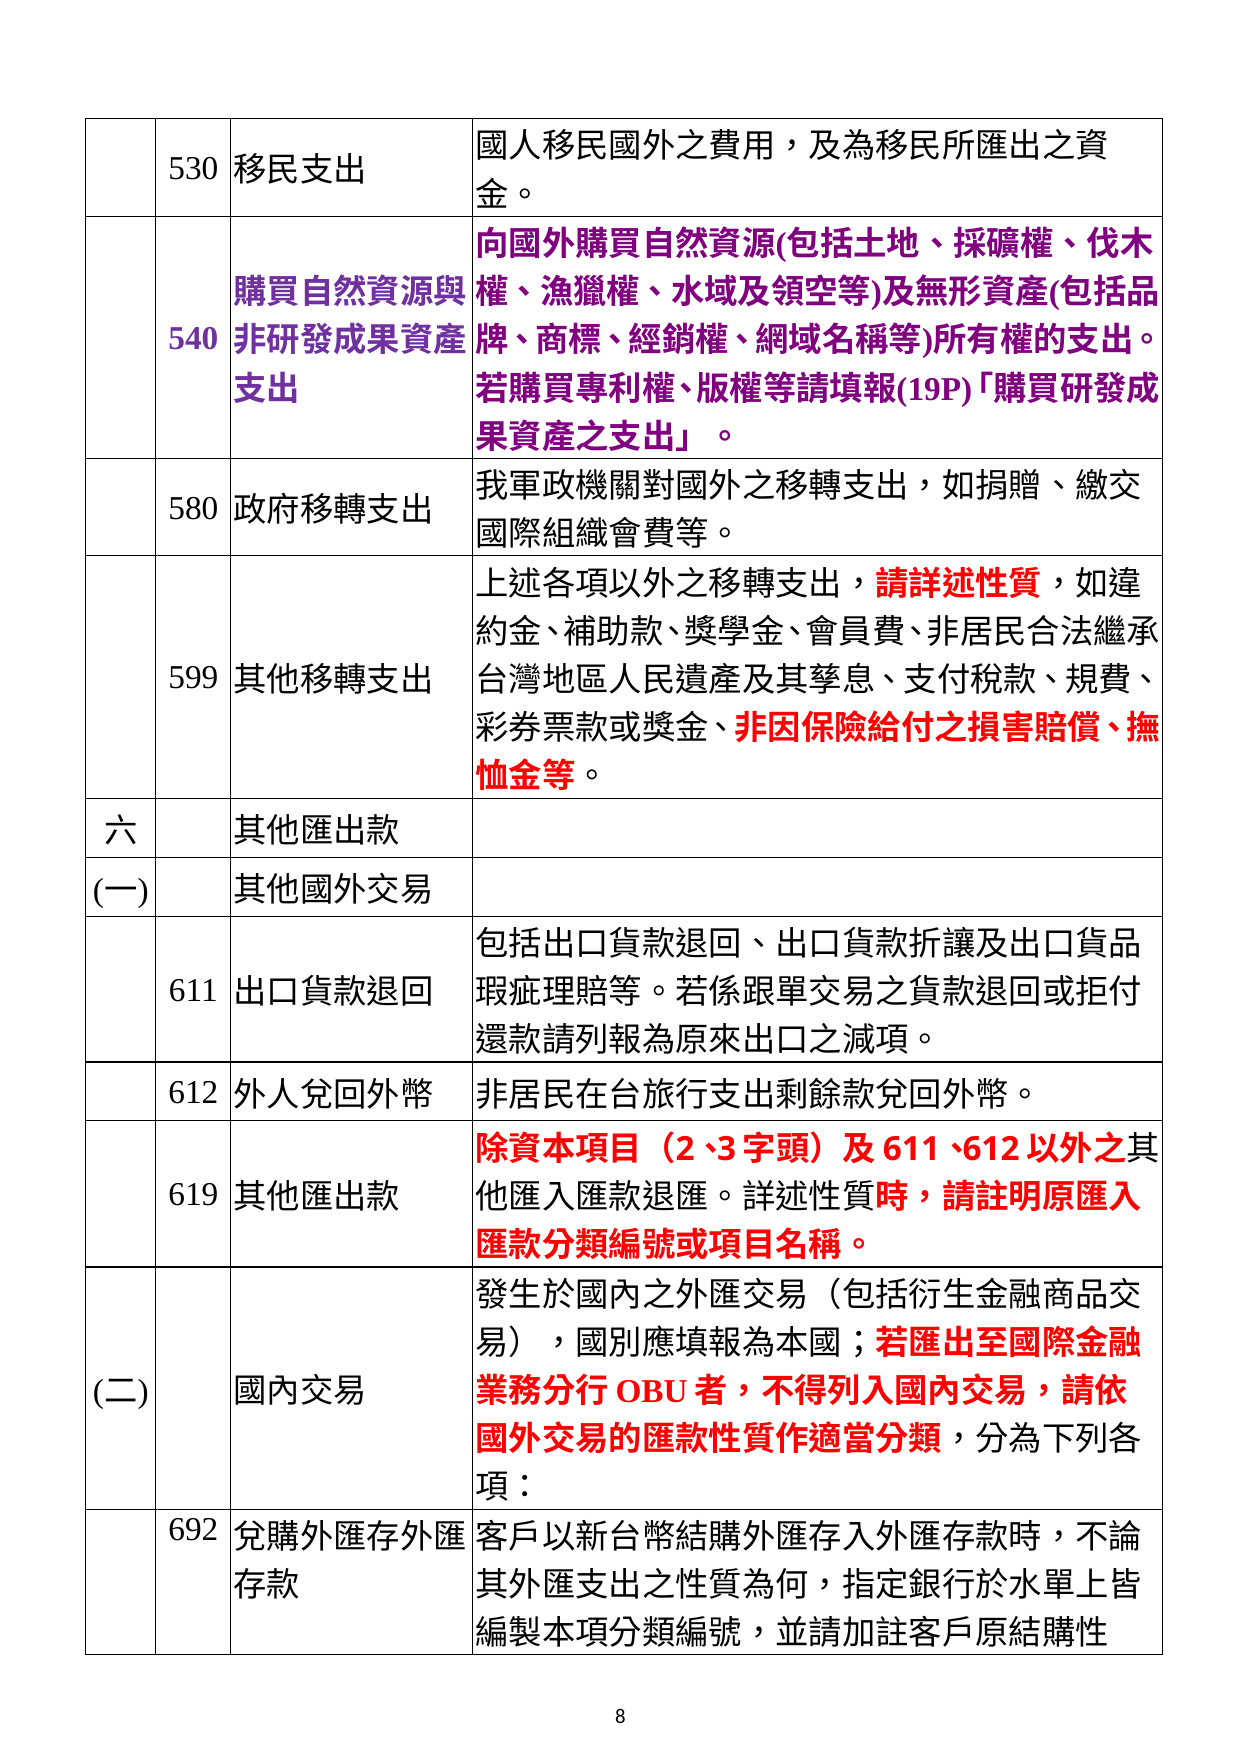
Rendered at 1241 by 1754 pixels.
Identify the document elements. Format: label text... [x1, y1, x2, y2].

table_cell 政府移轉支出 [231, 459, 472, 555]
table_cell 國內交易 [231, 1268, 472, 1508]
table_cell [156, 1268, 230, 1508]
table_cell 其他匯出款 [231, 799, 472, 857]
table_cell 非居民在台旅行支出剩餘款兌回外幣。 [473, 1063, 1162, 1120]
table_cell [473, 858, 1162, 916]
table_cell 619 [156, 1121, 230, 1266]
table_cell 612 [156, 1063, 230, 1120]
table_cell 發生於國內之外匯交易（包括衍生金融商品交易），國別應填報為本國；若匯出至國際金融業務分行OBU者，不得列入國內交易，請依國外交易的匯款性質作適當分類，分為下列各項： [473, 1268, 1162, 1508]
table_cell 外人兌回外幣 [231, 1063, 472, 1120]
table_cell 包括出口貨款退回、出口貨款折讓及出口貨品瑕疵理賠等。若係跟單交易之貨款退回或拒付還款請列報為原來出口之減項。 [473, 917, 1162, 1061]
table_cell 其他移轉支出 [231, 556, 472, 797]
table_cell [86, 1510, 155, 1654]
table_cell (二) [86, 1268, 155, 1508]
table_cell [86, 217, 155, 458]
table_cell [86, 556, 155, 797]
table_cell 540 [156, 217, 230, 458]
table_cell 客戶以新台幣結購外匯存入外匯存款時，不論其外匯支出之性質為何，指定銀行於水單上皆編製本項分類編號，並請加註客戶原結購性 [473, 1510, 1162, 1654]
table_cell [86, 1121, 155, 1266]
table_cell 除資本項目（2、3字頭）及611、612以外之其他匯入匯款退匯。詳述性質時，請註明原匯入匯款分類編號或項目名稱。 [473, 1121, 1162, 1266]
table_cell 移民支出 [231, 119, 472, 216]
table_cell 六 [86, 799, 155, 857]
table_cell 599 [156, 556, 230, 797]
table_cell 購買自然資源與非研發成果資產支出 [231, 217, 472, 458]
table_cell 其他國外交易 [231, 858, 472, 916]
table_cell [86, 119, 155, 216]
table_cell 出口貨款退回 [231, 917, 472, 1061]
table_cell 我軍政機關對國外之移轉支出，如捐贈、繳交國際組織會費等。 [473, 459, 1162, 555]
table_cell 向國外購買自然資源(包括土地、採礦權、伐木權、漁獵權、水域及領空等)及無形資產(包括品牌、商標、經銷權、網域名稱等)所有權的支出。若購買專利權、版權等請填報(19P)「購買研發成果資產之支出」。 [473, 217, 1162, 458]
table_cell 611 [156, 917, 230, 1061]
table_cell 其他匯出款 [231, 1121, 472, 1266]
table_cell [86, 1063, 155, 1120]
table_cell 692 [156, 1510, 230, 1654]
table_cell 530 [156, 119, 230, 216]
table_cell [86, 459, 155, 555]
table_cell [156, 858, 230, 916]
table_cell 國人移民國外之費用，及為移民所匯出之資金。 [473, 119, 1162, 216]
table_cell [156, 799, 230, 857]
table_cell [473, 799, 1162, 857]
table_cell 580 [156, 459, 230, 555]
table_cell 兌購外匯存外匯存款 [231, 1510, 472, 1654]
table_cell (一) [86, 858, 155, 916]
table_cell [86, 917, 155, 1061]
table_cell 上述各項以外之移轉支出，請詳述性質，如違約金、補助款、獎學金、會員費、非居民合法繼承台灣地區人民遺產及其孳息、支付稅款、規費、彩券票款或獎金、非因保險給付之損害賠償、撫恤金等。 [473, 556, 1162, 797]
